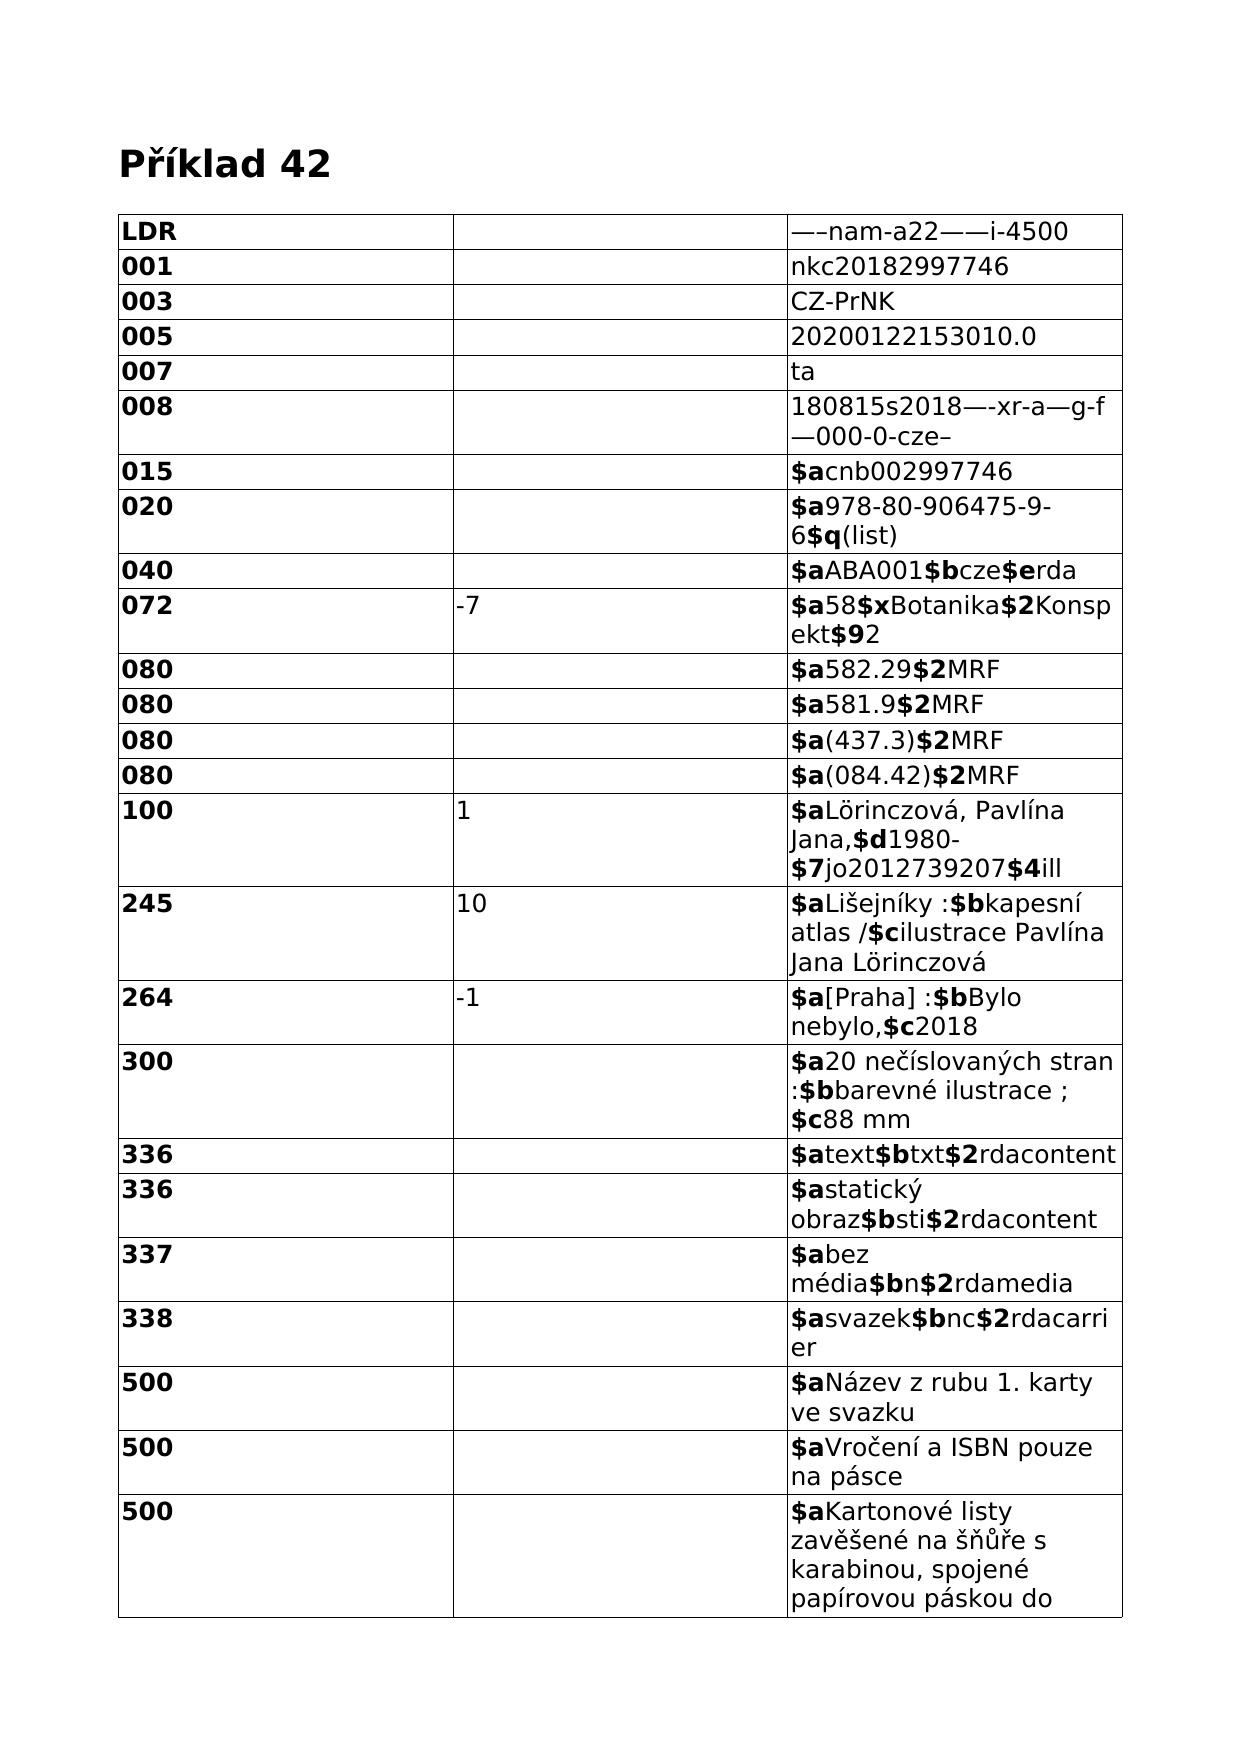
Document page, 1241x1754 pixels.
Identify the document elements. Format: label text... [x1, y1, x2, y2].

table_cell 080 [119, 724, 453, 758]
table_cell 008 [119, 391, 453, 454]
table_cell [454, 554, 787, 588]
table_cell [454, 689, 787, 723]
table_cell 338 [119, 1302, 453, 1366]
table_cell 245 [119, 887, 453, 980]
table_cell 003 [119, 285, 453, 319]
table_cell [454, 391, 787, 454]
table_cell 080 [119, 759, 453, 793]
table_cell [454, 285, 787, 319]
table_cell 500 [119, 1495, 453, 1617]
table_cell [454, 1495, 787, 1617]
table_cell $asvazek$bnc$2rdacarrier [788, 1302, 1122, 1366]
table_cell [454, 1174, 787, 1237]
table_cell [454, 490, 787, 553]
table_cell [454, 759, 787, 793]
table_cell 500 [119, 1431, 453, 1494]
table_cell 007 [119, 356, 453, 389]
table_cell $a(084.42)$2MRF [788, 759, 1122, 793]
table_cell [454, 455, 787, 489]
table_cell 1 [454, 794, 787, 886]
table_cell -1 [454, 981, 787, 1044]
table_cell ta [788, 356, 1122, 389]
table_cell [454, 250, 787, 284]
table_cell 005 [119, 320, 453, 354]
table_cell 10 [454, 887, 787, 980]
table_cell 300 [119, 1045, 453, 1138]
table_cell -7 [454, 589, 787, 653]
table_cell $aNázev z rubu 1. karty ve svazku [788, 1367, 1122, 1430]
table_cell $abez média$bn$2rdamedia [788, 1238, 1122, 1301]
table_cell [454, 320, 787, 354]
table_cell $aVročení a ISBN pouze na pásce [788, 1431, 1122, 1494]
table_cell $acnb002997746 [788, 455, 1122, 489]
table_cell [454, 1431, 787, 1494]
table_cell 500 [119, 1367, 453, 1430]
table_cell 080 [119, 689, 453, 723]
table_cell $a978-80-906475-9-6$q(list) [788, 490, 1122, 553]
table_cell 080 [119, 654, 453, 688]
table_header [454, 215, 787, 249]
table_cell 001 [119, 250, 453, 284]
table_cell [454, 654, 787, 688]
table_cell 020 [119, 490, 453, 553]
table_cell [454, 1139, 787, 1173]
table_cell $astatický obraz$bsti$2rdacontent [788, 1174, 1122, 1237]
table_cell 337 [119, 1238, 453, 1301]
table_cell $a(437.3)$2MRF [788, 724, 1122, 758]
table_cell [454, 1367, 787, 1430]
table_cell [454, 1238, 787, 1301]
table_cell CZ-PrNK [788, 285, 1122, 319]
table_cell $a581.9$2MRF [788, 689, 1122, 723]
table_cell [454, 1045, 787, 1138]
table_cell $a20 nečíslovaných stran :$bbarevné ilustrace ;$c88 mm [788, 1045, 1122, 1138]
table_header LDR [119, 215, 453, 249]
table_cell $atext$btxt$2rdacontent [788, 1139, 1122, 1173]
table_cell 040 [119, 554, 453, 588]
table_cell 20200122153010.0 [788, 320, 1122, 354]
table_cell 336 [119, 1139, 453, 1173]
table_cell $a[Praha] :$bBylo nebylo,$c2018 [788, 981, 1122, 1044]
table_cell $aABA001$bcze$erda [788, 554, 1122, 588]
table_cell 100 [119, 794, 453, 886]
table_cell $a582.29$2MRF [788, 654, 1122, 688]
table_cell 336 [119, 1174, 453, 1237]
table_cell [454, 356, 787, 389]
table_cell nkc20182997746 [788, 250, 1122, 284]
table_cell $aLišejníky :$bkapesní atlas /$cilustrace Pavlína Jana Lörinczová [788, 887, 1122, 980]
table_cell 180815s2018—-xr-a—g-f—000-0-cze– [788, 391, 1122, 454]
table_cell [454, 724, 787, 758]
subtitle Příklad 42 [118, 143, 1122, 187]
table_cell $a58$xBotanika$2Konspekt$92 [788, 589, 1122, 653]
table_header —–nam-a22——i-4500 [788, 215, 1122, 249]
table_cell 264 [119, 981, 453, 1044]
table_cell 015 [119, 455, 453, 489]
table_cell $aLörinczová, Pavlína Jana,$d1980-$7jo2012739207$4ill [788, 794, 1122, 886]
table_cell [454, 1302, 787, 1366]
table_cell 072 [119, 589, 453, 653]
table_cell $aKartonové listy zavěšené na šňůře s karabinou, spojené papírovou páskou do [788, 1495, 1122, 1617]
